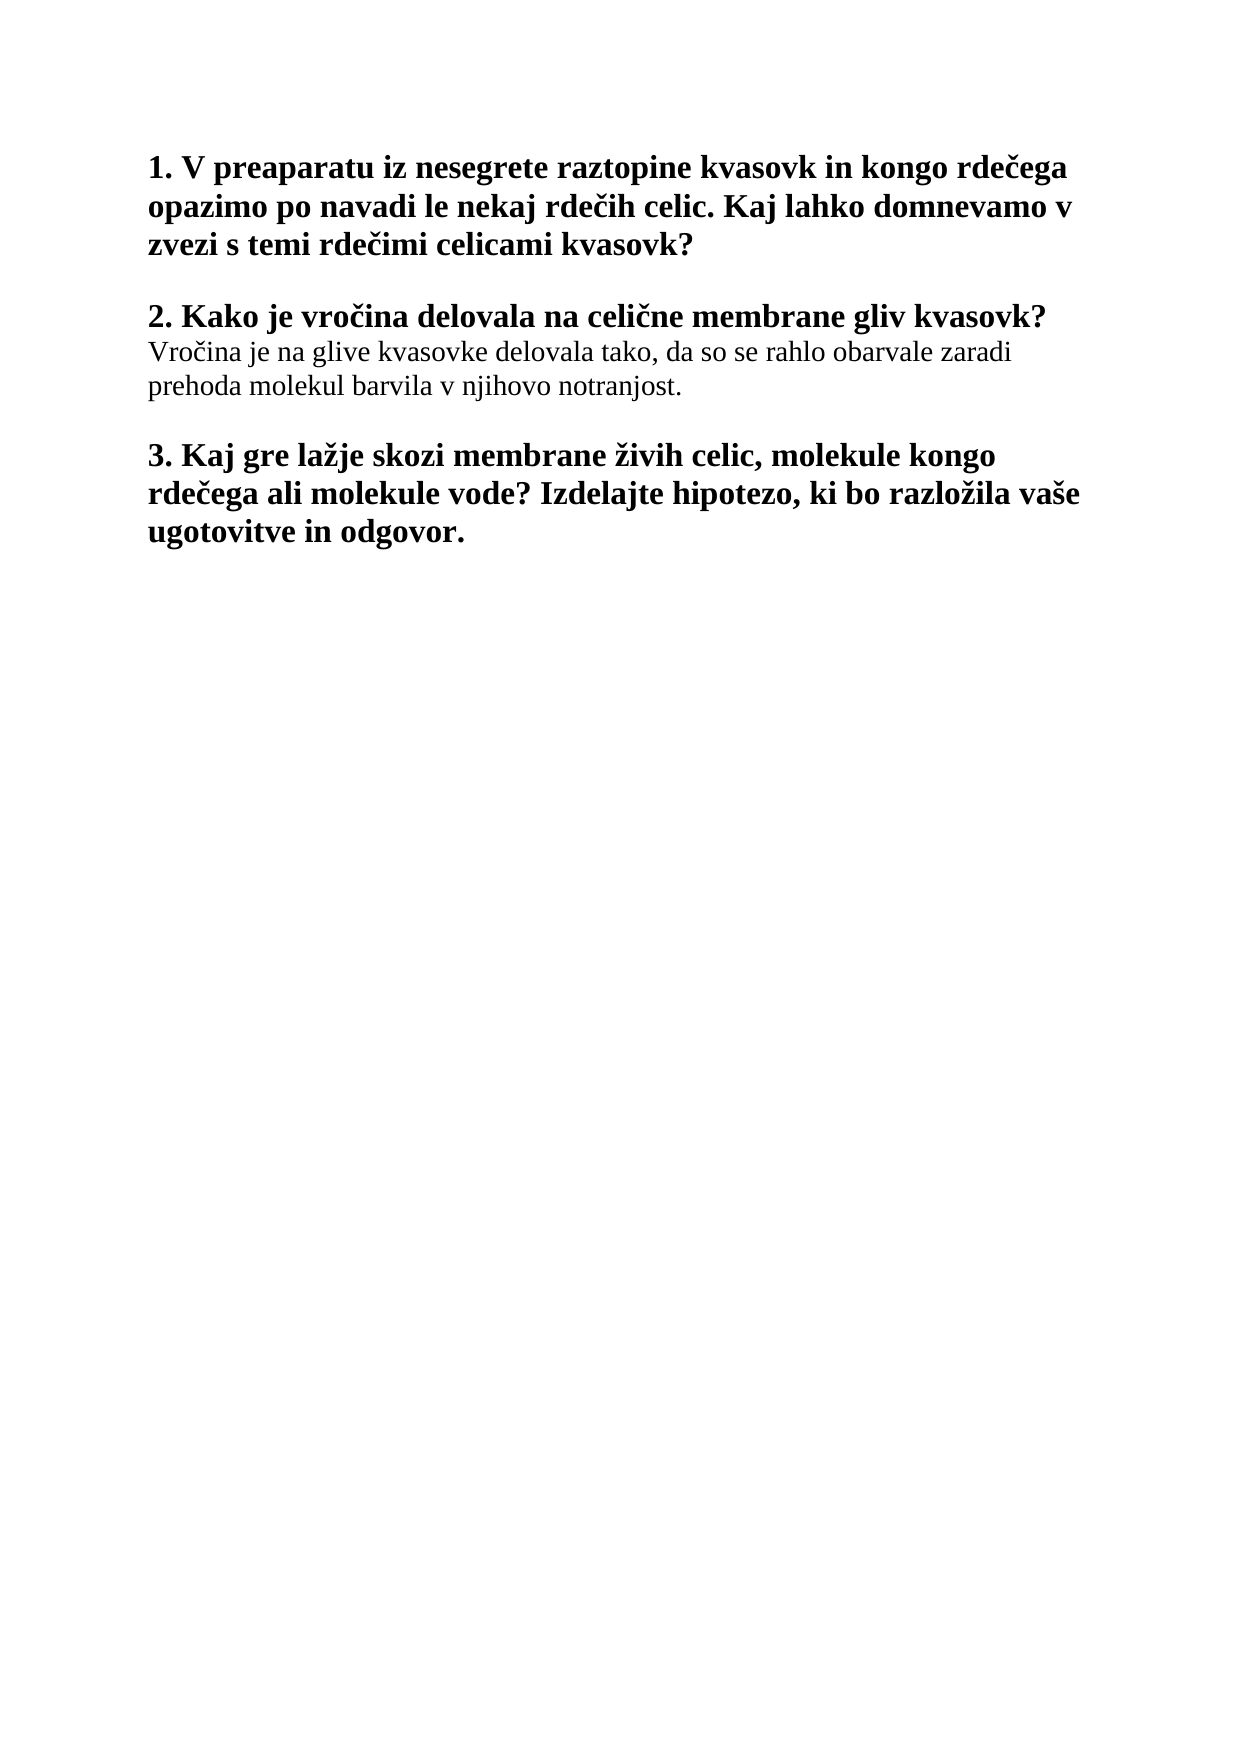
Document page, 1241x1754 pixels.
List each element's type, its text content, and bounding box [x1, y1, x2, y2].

text Vročina je na glive kvasovke delovala tako, da so se rahlo obarvale zaradi prehoda molekul barvila v njihovo notranjost. [148, 334, 1093, 402]
text 1. V preaparatu iz nesegrete raztopine kvasovk in kongo rdečega opazimo po navadi le nekaj rdečih celic. Kaj lahko domnevamo v zvezi s temi rdečimi celicami kvasovk? [148, 148, 1093, 263]
text 2. Kako je vročina delovala na celične membrane gliv kvasovk? [148, 296, 1093, 334]
text 3. Kaj gre lažje skozi membrane živih celic, molekule kongo rdečega ali molekule vode? Izdelajte hipotezo, ki bo razložila vaše ugotovitve in odgovor. [148, 435, 1093, 550]
